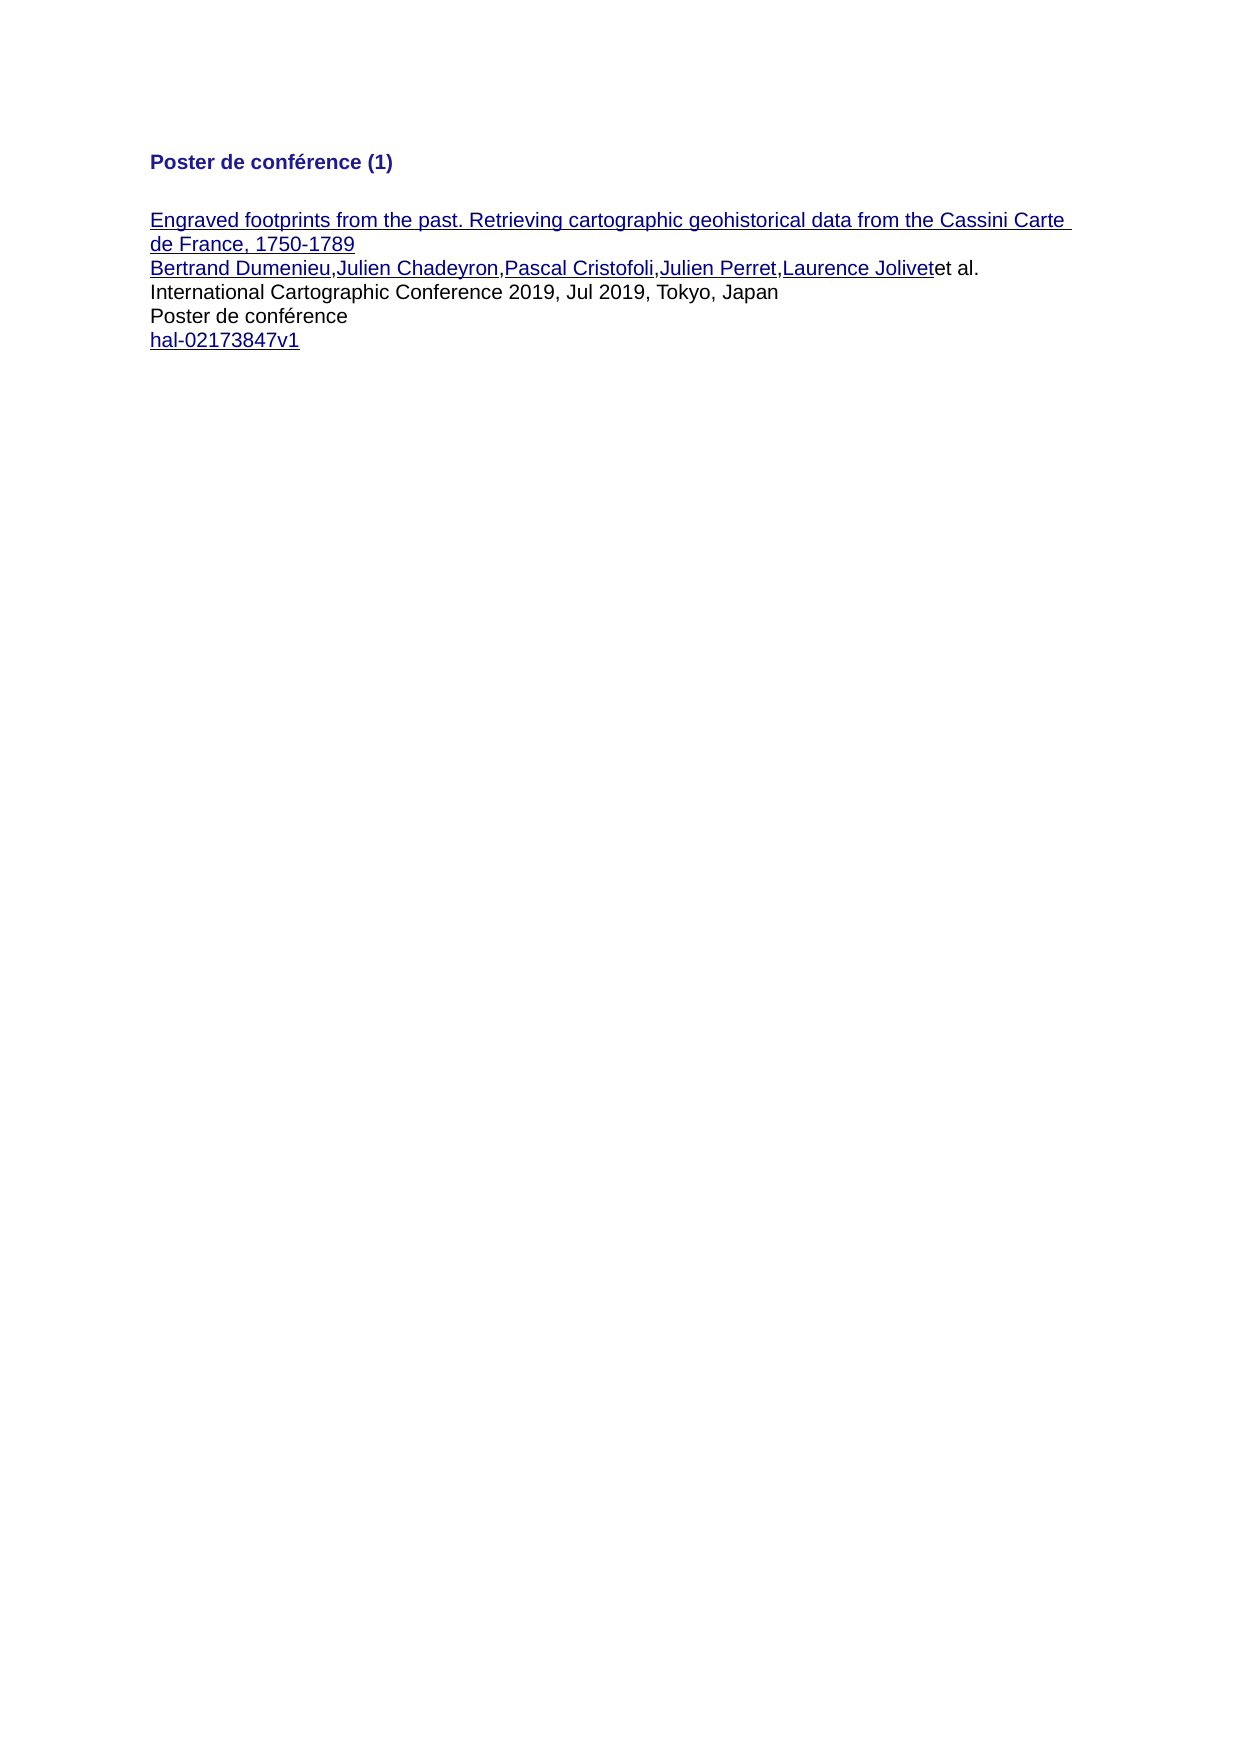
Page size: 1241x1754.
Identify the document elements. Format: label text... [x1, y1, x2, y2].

subtitle Poster de conférence (1) [150, 150, 1090, 174]
table_header Engraved footprints from the past. Retrieving cartographic geohistorical data from the Cassini Carte de France, 1750-1789 Bertrand Dumenieu,Julien Chadeyron,Pascal Cristofoli,Julien Perret,Laurence Jolivetet al. International Cartographic Conference 2019, Jul 2019, Tokyo, Japan Poster de conférence hal-02173847v1 [150, 208, 1090, 352]
